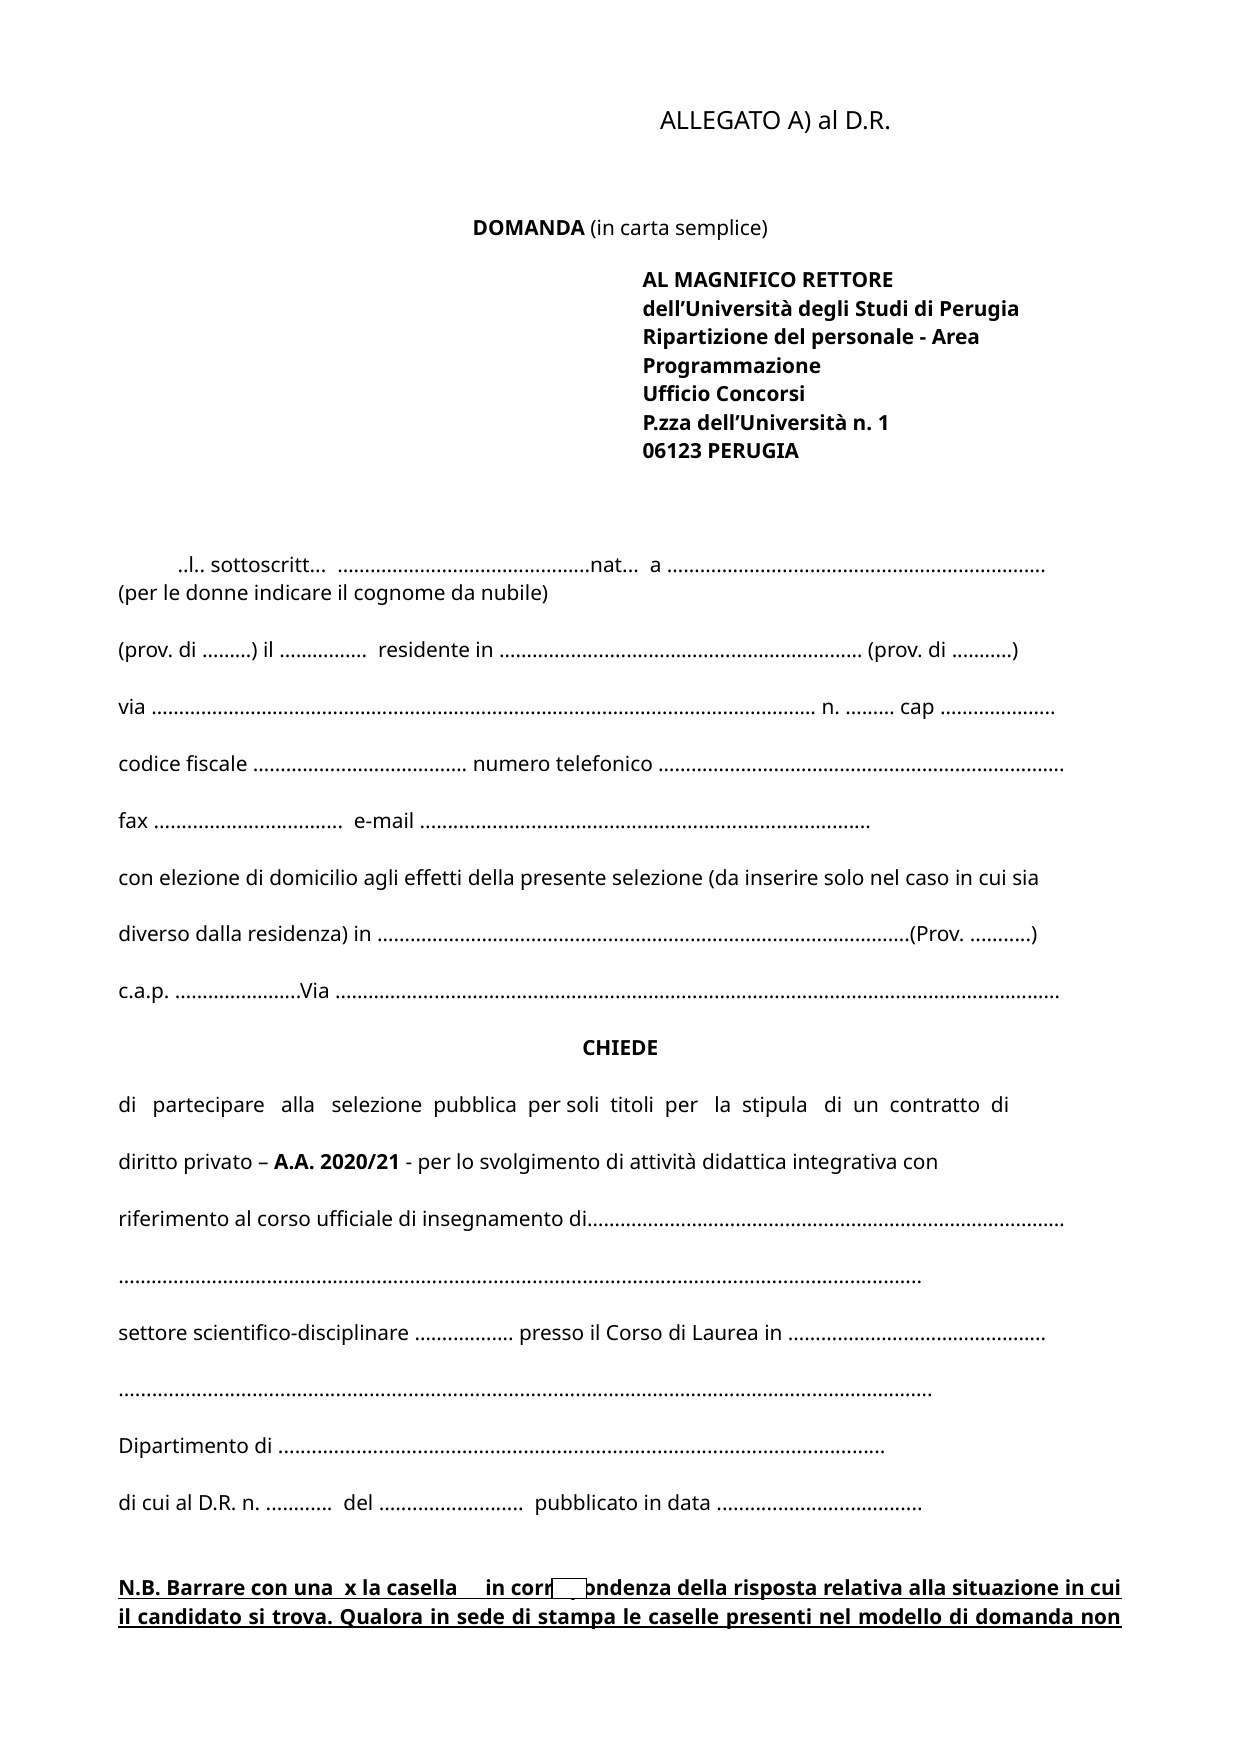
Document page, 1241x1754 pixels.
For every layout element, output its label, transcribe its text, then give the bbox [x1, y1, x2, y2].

text CHIEDE [118, 1033, 1122, 1062]
text ....................................................................................………………………..……………………………. [118, 1374, 1122, 1403]
text ..l.. sottoscritt... ……………….……………………...nat... a …………………..………………………………………. [118, 550, 1122, 578]
text il candidato si trova. Qualora in sede di stampa le caselle presenti nel modello di domanda non [118, 1599, 1122, 1626]
text (prov. di ………) il ……………. residente in …………............…………………………………… (prov. di ..………) [118, 635, 1122, 663]
text settore scientifico-disciplinare ……..………. presso il Corso di Laurea in ……………………………………….. [118, 1318, 1122, 1346]
subtitle DOMANDA (in carta semplice) [118, 213, 1122, 241]
text N.B. Barrare con una x la casella in corrispondenza della risposta relativa alla situazione in cui [118, 1573, 1122, 1598]
text ALLEGATO A) al D.R. [118, 102, 1122, 136]
text …………………………………………….............................................................................................. [118, 1261, 1122, 1289]
text riferimento al corso ufficiale di insegnamento di…………………………………………………………………………… [118, 1204, 1122, 1232]
text fax .................................. e-mail ................................................................................. [118, 806, 1122, 834]
text (per le donne indicare il cognome da nubile) [118, 578, 1122, 607]
text Dipartimento di ............................................................................................................. [118, 1431, 1122, 1460]
text via ……….………………………………………………………………………….……….……………. n. ……… cap ………….…….. [118, 692, 1122, 720]
text di cui al D.R. n. ............ del .......................... pubblicato in data ..................................... [118, 1488, 1122, 1517]
text diverso dalla residenza) in …………………………………………………………………………………….(Prov. ...........) [118, 919, 1122, 948]
text codice fiscale ……………..…………………. numero telefonico ……………………………………………….………………. [118, 749, 1122, 777]
text con elezione di domicilio agli effetti della presente selezione (da inserire solo nel caso in cui sia [118, 863, 1122, 891]
table_header AL MAGNIFICO RETTORE dell’Università degli Studi di Perugia Ripartizione del personale - Area Programmazione Ufficio Concorsi P.zza dell’Università n. 1 06123 PERUGIA [635, 265, 1129, 464]
table_header [111, 265, 635, 464]
text diritto privato – A.A. 2020/21 - per lo svolgimento di attività didattica integrativa con [118, 1147, 1122, 1175]
text di partecipare alla selezione pubblica per soli titoli per la stipula di un contratto di [118, 1090, 1122, 1118]
text c.a.p. …………………..Via …………………………………………………………………………………………………………………… [118, 976, 1122, 1005]
